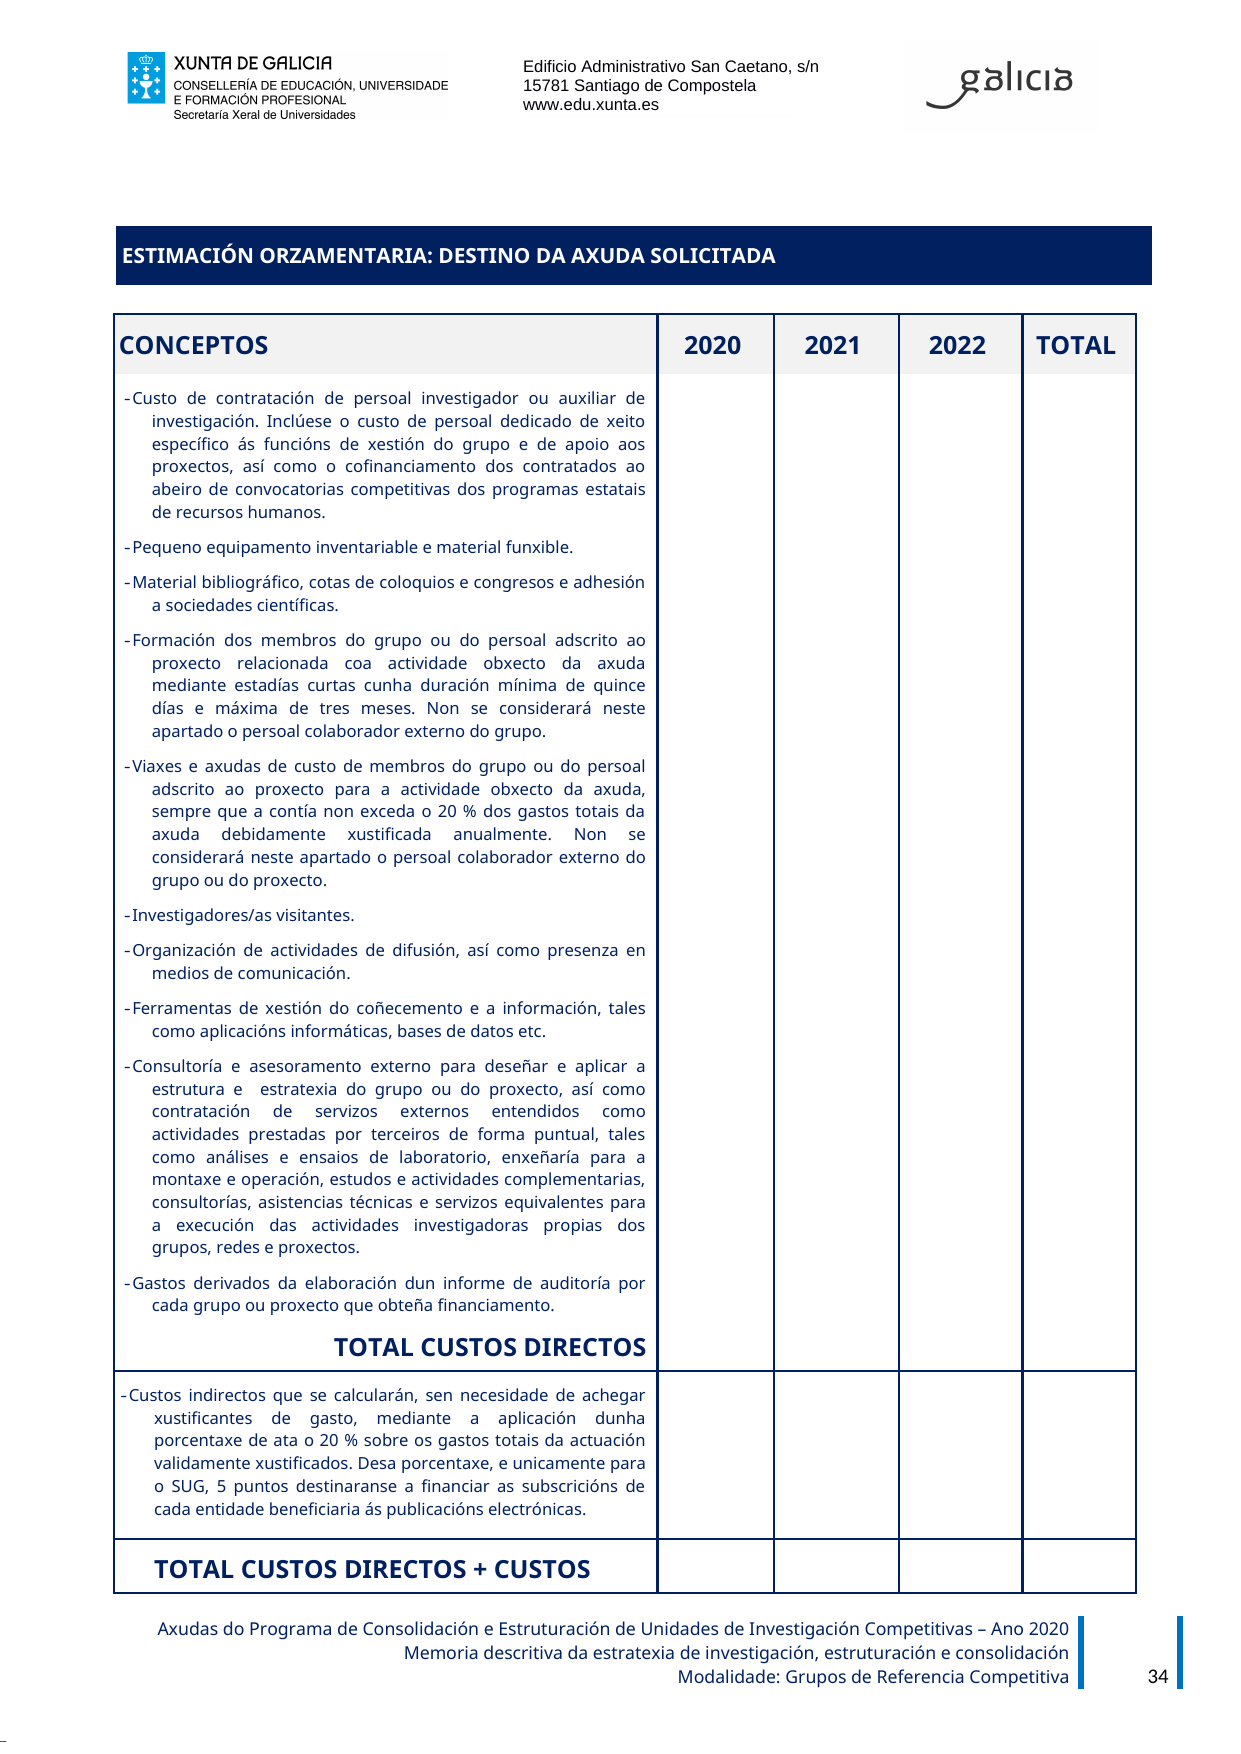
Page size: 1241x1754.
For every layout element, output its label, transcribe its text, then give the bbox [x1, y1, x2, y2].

table_cell [900, 529, 1021, 564]
table_cell Custo de contratación de persoal investigador ou auxiliar de investigación. Inclúese o custo de persoal dedicado de xeito específico ás funcións de xestión do grupo e de apoio aos proxectos, así como o cofinanciamento dos contratados ao abeiro de convocatorias competitivas dos programas estatais de recursos humanos. [115, 374, 656, 529]
table_header TOTAL [1024, 315, 1135, 374]
table_cell [775, 374, 898, 529]
table_cell [659, 1323, 773, 1369]
table_cell [900, 1540, 1021, 1592]
table_cell Consultoría e asesoramento externo para deseñar e aplicar a estrutura e estratexia do grupo ou do proxecto, así como contratación de servizos externos entendidos como actividades prestadas por terceiros de forma puntual, tales como análises e ensaios de laboratorio, enxeñaría para a montaxe e operación, estudos e actividades complementarias, consultorías, asistencias técnicas e servizos equivalentes para a execución das actividades investigadoras propias dos grupos, redes e proxectos. [115, 1048, 656, 1265]
table_cell [1024, 749, 1135, 897]
table_cell [1024, 529, 1135, 564]
table_cell [659, 374, 773, 529]
table_header 2022 [900, 315, 1021, 374]
table_cell [900, 933, 1021, 990]
table_cell Pequeno equipamento inventariable e material funxible. [115, 529, 656, 564]
table_cell [659, 897, 773, 932]
table_cell [659, 529, 773, 564]
table_cell [659, 749, 773, 897]
table_cell [775, 897, 898, 932]
table_cell [900, 1372, 1021, 1538]
table_cell Formación dos membros do grupo ou do persoal adscrito ao proxecto relacionada coa actividade obxecto da axuda mediante estadías curtas cunha duración mínima de quince días e máxima de tres meses. Non se considerará neste apartado o persoal colaborador externo do grupo. [115, 623, 656, 748]
table_cell [1024, 897, 1135, 932]
table_cell Investigadores/as visitantes. [115, 897, 656, 932]
table_cell [900, 374, 1021, 529]
table_header ESTIMACIÓN ORZAMENTARIA: DESTINO DA AXUDA SOLICITADA [118, 229, 1149, 282]
table_cell [1024, 1323, 1135, 1369]
table_cell [659, 623, 773, 748]
table_header 2020 [659, 315, 773, 374]
table_cell [1024, 565, 1135, 622]
table_cell [775, 529, 898, 564]
table_cell [775, 1540, 898, 1592]
table_cell [1024, 623, 1135, 748]
table_cell [775, 623, 898, 748]
table_cell [659, 933, 773, 990]
table_cell [775, 565, 898, 622]
table_cell [659, 1265, 773, 1323]
table_cell [775, 749, 898, 897]
table_cell [775, 990, 898, 1048]
table_cell [659, 990, 773, 1048]
table_cell [1024, 374, 1135, 529]
table_cell [659, 1372, 773, 1538]
table_cell [900, 623, 1021, 748]
table_cell [1024, 1265, 1135, 1323]
table_cell [659, 1048, 773, 1265]
table_cell [900, 990, 1021, 1048]
table_cell [900, 565, 1021, 622]
table_cell Custos indirectos que se calcularán, sen necesidade de achegar xustificantes de gasto, mediante a aplicación dunha porcentaxe de ata o 20 % sobre os gastos totais da actuación validamente xustificados. Desa porcentaxe, e unicamente para o SUG, 5 puntos destinaranse a financiar as subscricións de cada entidade beneficiaria ás publicacións electrónicas. [115, 1372, 656, 1538]
table_cell [900, 749, 1021, 897]
table_cell [659, 565, 773, 622]
table_cell [775, 1048, 898, 1265]
table_cell Ferramentas de xestión do coñecemento e a información, tales como aplicacións informáticas, bases de datos etc. [115, 990, 656, 1048]
table_cell [775, 1323, 898, 1369]
table_cell [1024, 1048, 1135, 1265]
table_cell [1024, 990, 1135, 1048]
table_cell Material bibliográfico, cotas de coloquios e congresos e adhesión a sociedades científicas. [115, 565, 656, 622]
table_cell Organización de actividades de difusión, así como presenza en medios de comunicación. [115, 933, 656, 990]
table_cell TOTAL CUSTOS DIRECTOS [115, 1323, 656, 1369]
table_cell [900, 897, 1021, 932]
table_cell [659, 1540, 773, 1592]
table_cell [900, 1048, 1021, 1265]
table_cell Gastos derivados da elaboración dun informe de auditoría por cada grupo ou proxecto que obteña financiamento. [115, 1265, 656, 1323]
table_cell [775, 1372, 898, 1538]
table_cell [1024, 933, 1135, 990]
table_cell Viaxes e axudas de custo de membros do grupo ou do persoal adscrito ao proxecto para a actividade obxecto da axuda, sempre que a contía non exceda o 20 % dos gastos totais da axuda debidamente xustificada anualmente. Non se considerará neste apartado o persoal colaborador externo do grupo ou do proxecto. [115, 749, 656, 897]
table_header 2021 [775, 315, 898, 374]
table_cell [775, 933, 898, 990]
table_cell [900, 1265, 1021, 1323]
table_cell [1024, 1540, 1135, 1592]
table_cell [900, 1323, 1021, 1369]
table_cell TOTAL CUSTOS DIRECTOS + CUSTOS [115, 1540, 656, 1592]
table_cell [775, 1265, 898, 1323]
table_header CONCEPTOS [115, 315, 656, 374]
table_cell [1024, 1372, 1135, 1538]
